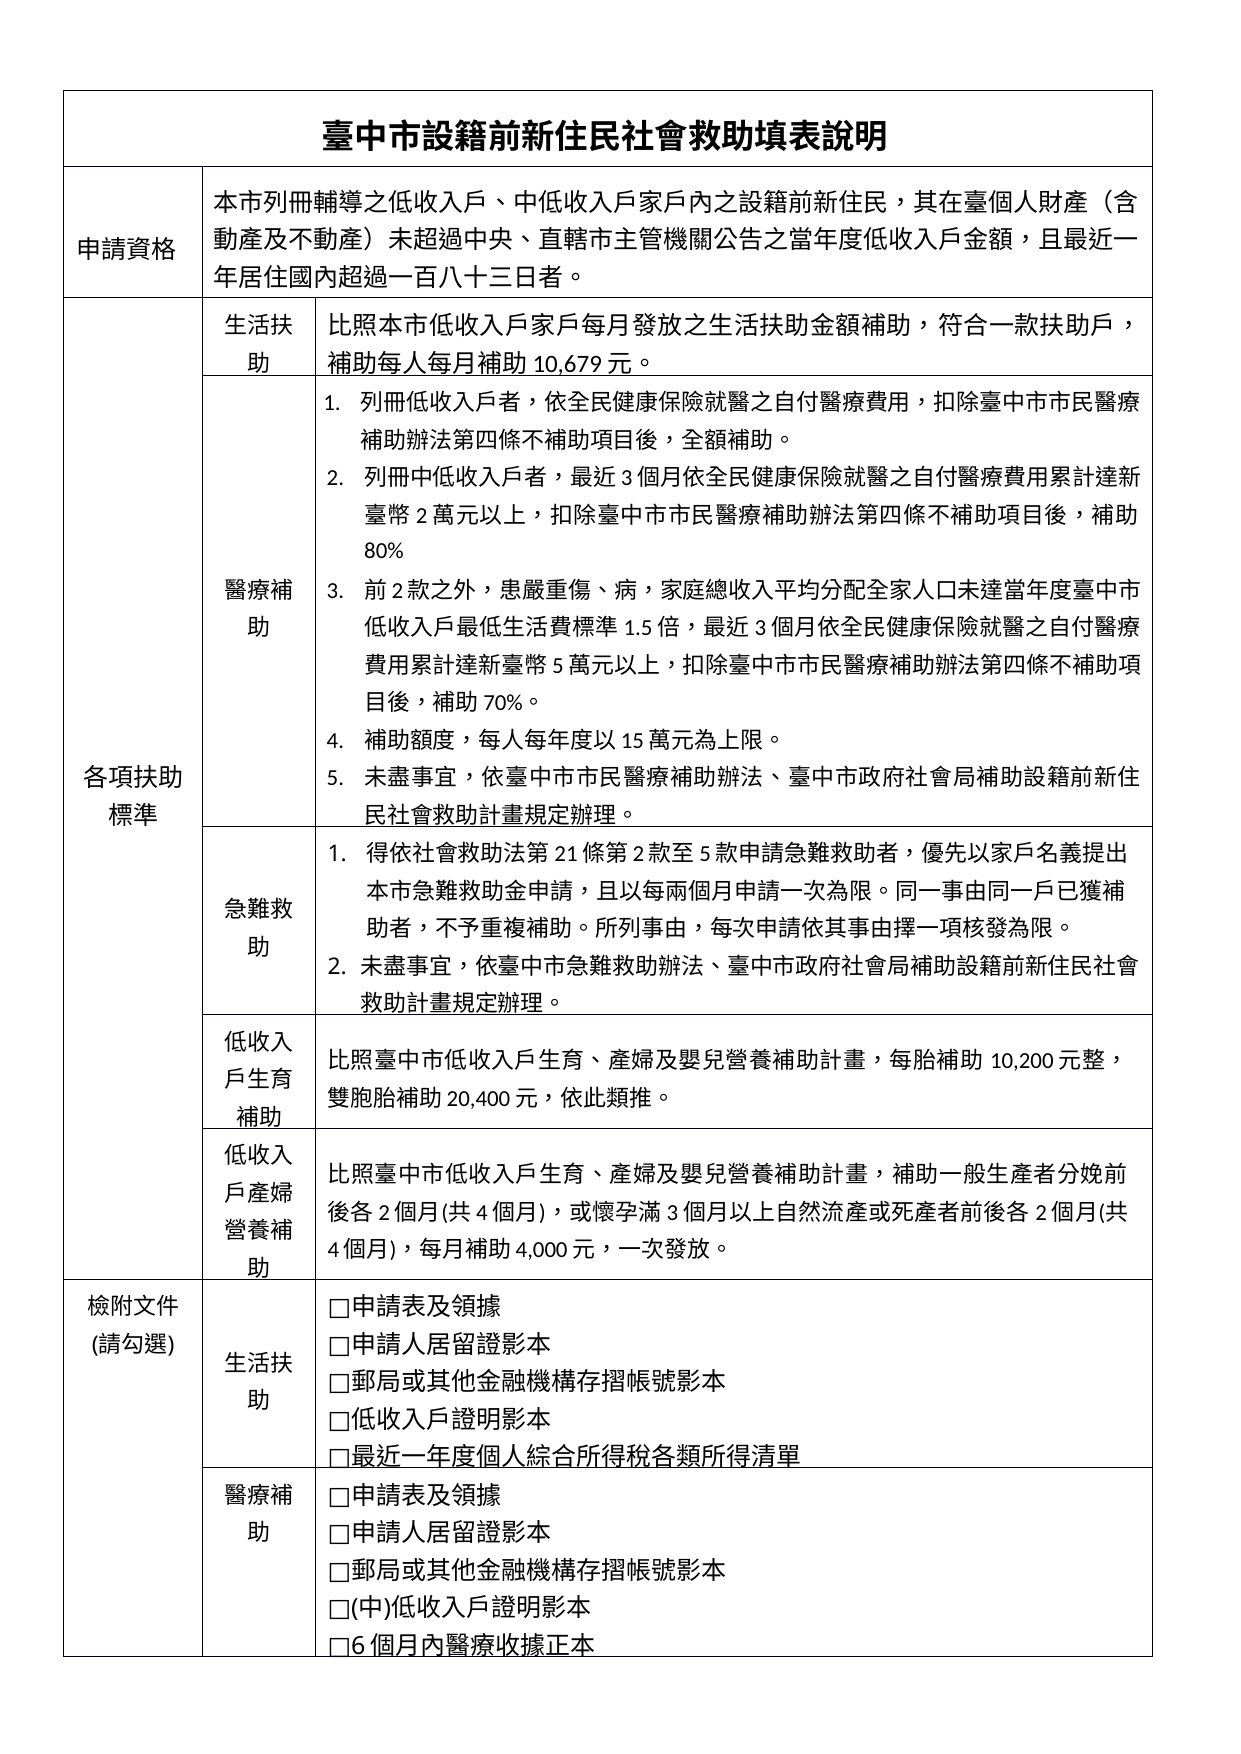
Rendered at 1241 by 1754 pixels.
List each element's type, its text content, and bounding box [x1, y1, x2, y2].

table_cell 急難救助 [203, 827, 315, 1014]
table_header 臺中市設籍前新住民社會救助填表說明 [64, 91, 1152, 166]
table_cell 生活扶助 [203, 1280, 315, 1467]
table_cell □申請表及領據 □申請人居留證影本 □郵局或其他金融機構存摺帳號影本 □低收入戶證明影本 □最近一年度個人綜合所得稅各類所得清單 [316, 1280, 1152, 1467]
table_cell 比照臺中市低收入戶生育、產婦及嬰兒營養補助計畫，補助一般生產者分娩前後各2個月(共4個月)，或懷孕滿3個月以上自然流產或死產者前後各2個月(共4個月)，每月補助4,000元，一次發放。 [316, 1129, 1152, 1279]
table_cell 比照本市低收入戶家戶每月發放之生活扶助金額補助，符合一款扶助戶，補助每人每月補助10,679元。 [316, 298, 1152, 374]
table_cell 列冊低收入戶者，依全民健康保險就醫之自付醫療費用，扣除臺中市市民醫療補助辦法第四條不補助項目後，全額補助。 列冊中低收入戶者，最近3個月依全民健康保險就醫之自付醫療費用累計達新臺幣2萬元以上，扣除臺中市市民醫療補助辦法第四條不補助項目後，補助80% 前2款之外，患嚴重傷、病，家庭總收入平均分配全家人口未達當年度臺中市低收入戶最低生活費標準1.5倍，最近3個月依全民健康保險就醫之自付醫療費用累計達新臺幣5萬元以上，扣除臺中市市民醫療補助辦法第四條不補助項目後，補助70%。 補助額度，每人每年度以15萬元為上限。 未盡事宜，依臺中市市民醫療補助辦法、臺中市政府社會局補助設籍前新住民社會救助計畫規定辦理。 [316, 376, 1152, 826]
table_cell 檢附文件 (請勾選) [64, 1280, 202, 1656]
table_cell 醫療補助 [203, 376, 315, 826]
table_cell 各項扶助標準 [64, 298, 202, 1279]
table_cell 申請資格 [64, 167, 202, 297]
table_cell 生活扶助 [203, 298, 315, 374]
table_cell 低收入戶產婦營養補助 [203, 1129, 315, 1279]
table_cell 得依社會救助法第21條第2款至5款申請急難救助者，優先以家戶名義提出本市急難救助金申請，且以每兩個月申請一次為限。同一事由同一戶已獲補助者，不予重複補助。所列事由，每次申請依其事由擇一項核發為限。 未盡事宜，依臺中市急難救助辦法、臺中市政府社會局補助設籍前新住民社會救助計畫規定辦理。 [316, 827, 1152, 1014]
table_cell 醫療補助 [203, 1468, 315, 1656]
table_cell 本市列冊輔導之低收入戶、中低收入戶家戶內之設籍前新住民，其在臺個人財產（含動產及不動產）未超過中央、直轄市主管機關公告之當年度低收入戶金額，且最近一年居住國內超過一百八十三日者。 [203, 167, 1152, 297]
table_cell 低收入戶生育補助 [203, 1015, 315, 1128]
table_cell 比照臺中市低收入戶生育、產婦及嬰兒營養補助計畫，每胎補助10,200元整，雙胞胎補助20,400元，依此類推。 [316, 1015, 1152, 1128]
table_cell □申請表及領據 □申請人居留證影本 □郵局或其他金融機構存摺帳號影本 □(中)低收入戶證明影本 □6個月內醫療收據正本 [316, 1468, 1152, 1656]
